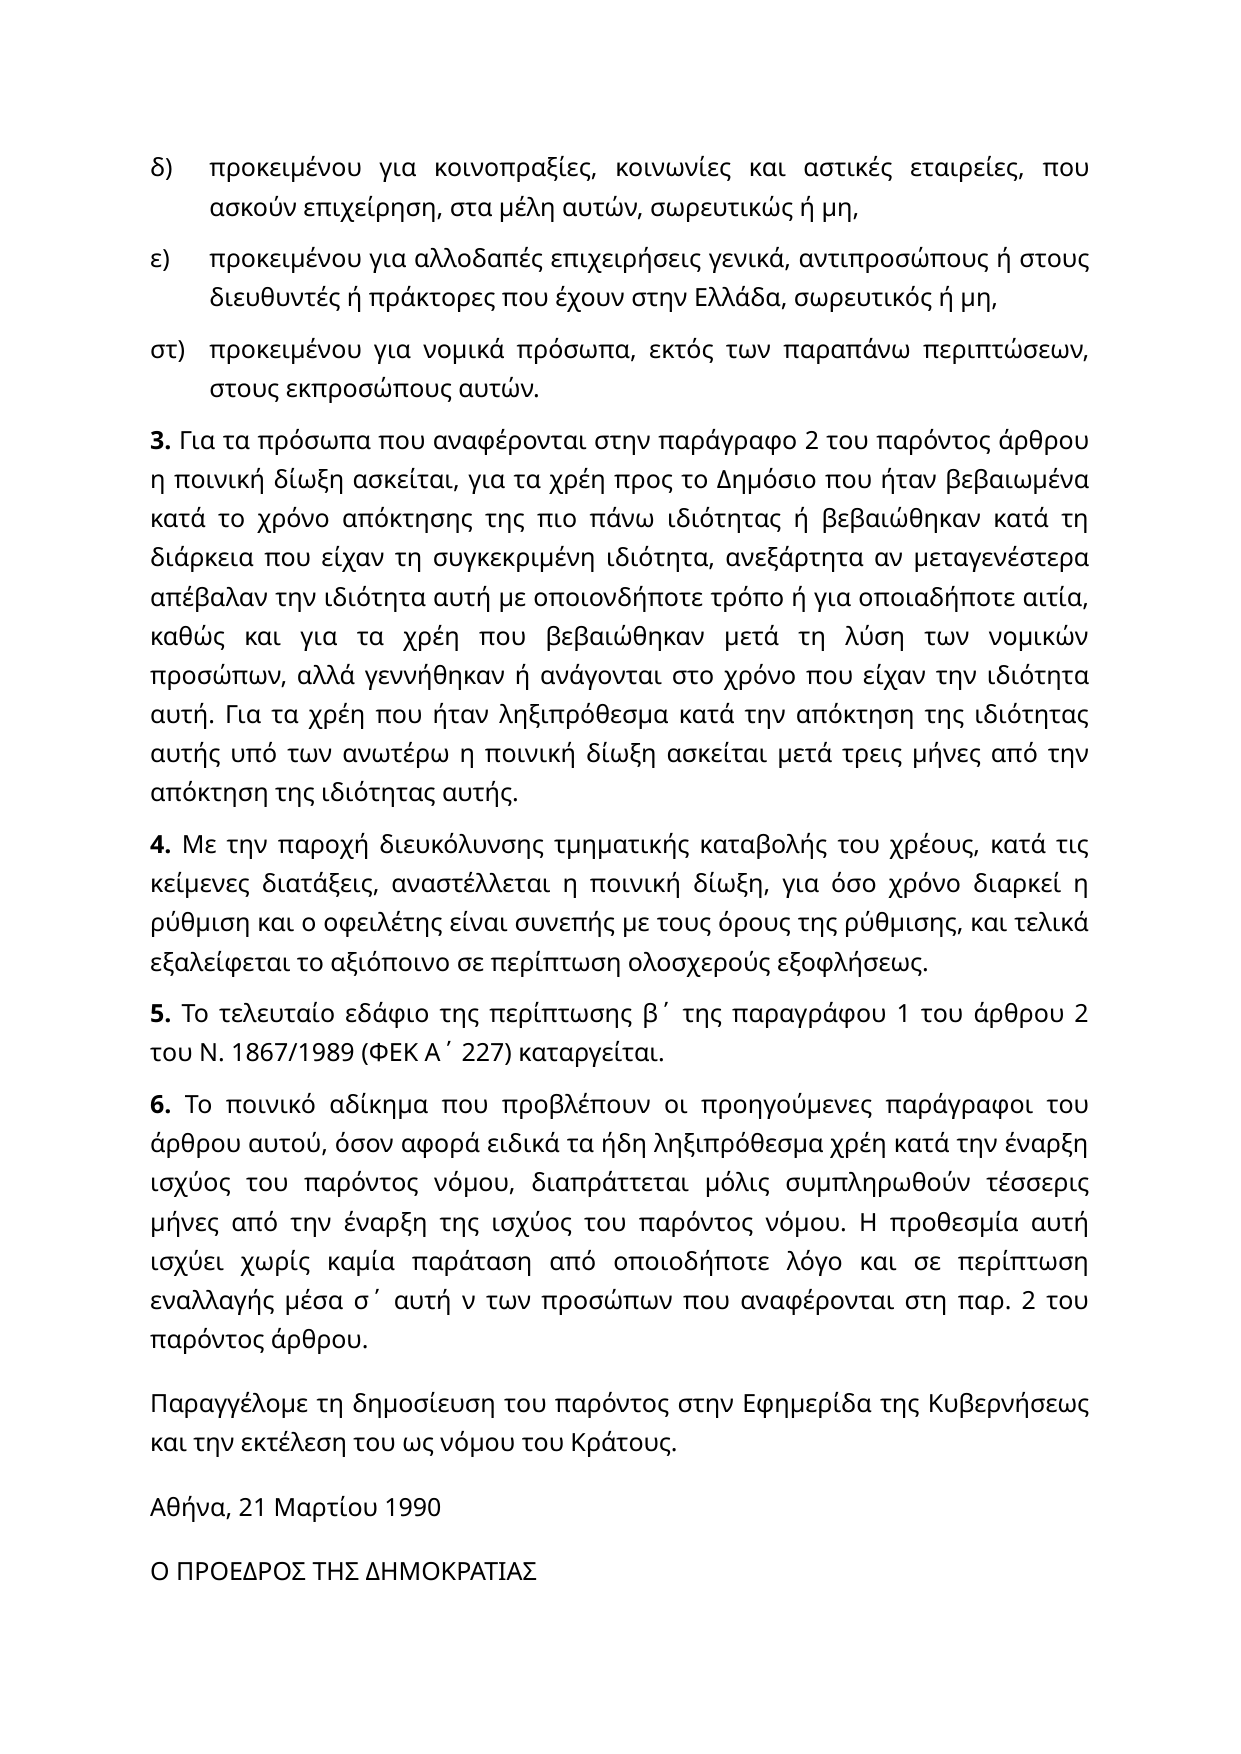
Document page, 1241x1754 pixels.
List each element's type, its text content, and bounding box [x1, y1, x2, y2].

text Αθήνα, 21 Μαρτίου 1990 [150, 1489, 1090, 1523]
list δ) προκειμένου για κοινοπραξίες, κοινωνίες και αστικές εταιρείες, που ασκούν επιχείρηση, στα μέλη αυτών, σωρευτικώς ή μη, [150, 150, 1090, 223]
text 5. Το τελευταίο εδάφιο της περίπτωσης β΄ της παραγράφου 1 του άρθρου 2 του Ν. 1867/1989 (ΦΕΚ Α΄ 227) καταργείται. [150, 996, 1090, 1069]
text 3. Για τα πρόσωπα που αναφέρονται στην παράγραφο 2 του παρόντος άρθρου η ποινική δίωξη ασκείται, για τα χρέη προς το Δημόσιο που ήταν βεβαιωμένα κατά το χρόνο απόκτησης της πιο πάνω ιδιότητας ή βεβαιώθηκαν κατά τη διάρκεια που είχαν τη συγκεκριμένη ιδιότητα, ανεξάρτητα αν μεταγενέστερα απέβαλαν την ιδιότητα αυτή με οποιονδήποτε τρόπο ή για οποιαδήποτε αιτία, καθώς και για τα χρέη που βεβαιώθηκαν μετά τη λύση των νομικών προσώπων, αλλά γεννήθηκαν ή ανάγονται στο χρόνο που είχαν την ιδιότητα αυτή. Για τα χρέη που ήταν ληξιπρόθεσμα κατά την απόκτηση της ιδιότητας αυτής υπό των ανωτέρω η ποινική δίωξη ασκείται μετά τρεις μήνες από την απόκτηση της ιδιότητας αυτής. [150, 422, 1090, 809]
list ε) προκειμένου για αλλοδαπές επιχειρήσεις γενικά, αντιπροσώπους ή στους διευθυντές ή πράκτορες που έχουν στην Ελλάδα, σωρευτικός ή μη, [150, 241, 1090, 314]
text 6. Το ποινικό αδίκημα που προβλέπουν οι προηγούμενες παράγραφοι του άρθρου αυτού, όσον αφορά ειδικά τα ήδη ληξιπρόθεσμα χρέη κατά την έναρξη ισχύος του παρόντος νόμου, διαπράττεται μόλις συμπληρωθούν τέσσερις μήνες από την έναρξη της ισχύος του παρόντος νόμου. Η προθεσμία αυτή ισχύει χωρίς καμία παράταση από οποιοδήποτε λόγο και σε περίπτωση εναλλαγής μέσα σ΄ αυτή ν των προσώπων που αναφέρονται στη παρ. 2 του παρόντος άρθρου. [150, 1087, 1090, 1356]
text Παραγγέλομε τη δημοσίευση του παρόντος στην Εφημερίδα της Κυβερνήσεως και την εκτέλεση του ως νόμου του Κράτους. [150, 1386, 1090, 1459]
text 4. Με την παροχή διευκόλυνσης τμηματικής καταβολής του χρέους, κατά τις κείμενες διατάξεις, αναστέλλεται η ποινική δίωξη, για όσο χρόνο διαρκεί η ρύθμιση και ο οφειλέτης είναι συνεπής με τους όρους της ρύθμισης, και τελικά εξαλείφεται το αξιόποινο σε περίπτωση ολοσχερούς εξοφλήσεως. [150, 827, 1090, 978]
list στ) προκειμένου για νομικά πρόσωπα, εκτός των παραπάνω περιπτώσεων, στους εκπροσώ­πους αυτών. [150, 332, 1090, 405]
text Ο ΠΡΟΕΔΡΟΣ ΤΗΣ ΔΗΜΟΚΡΑΤΙΑΣ [150, 1553, 1090, 1587]
